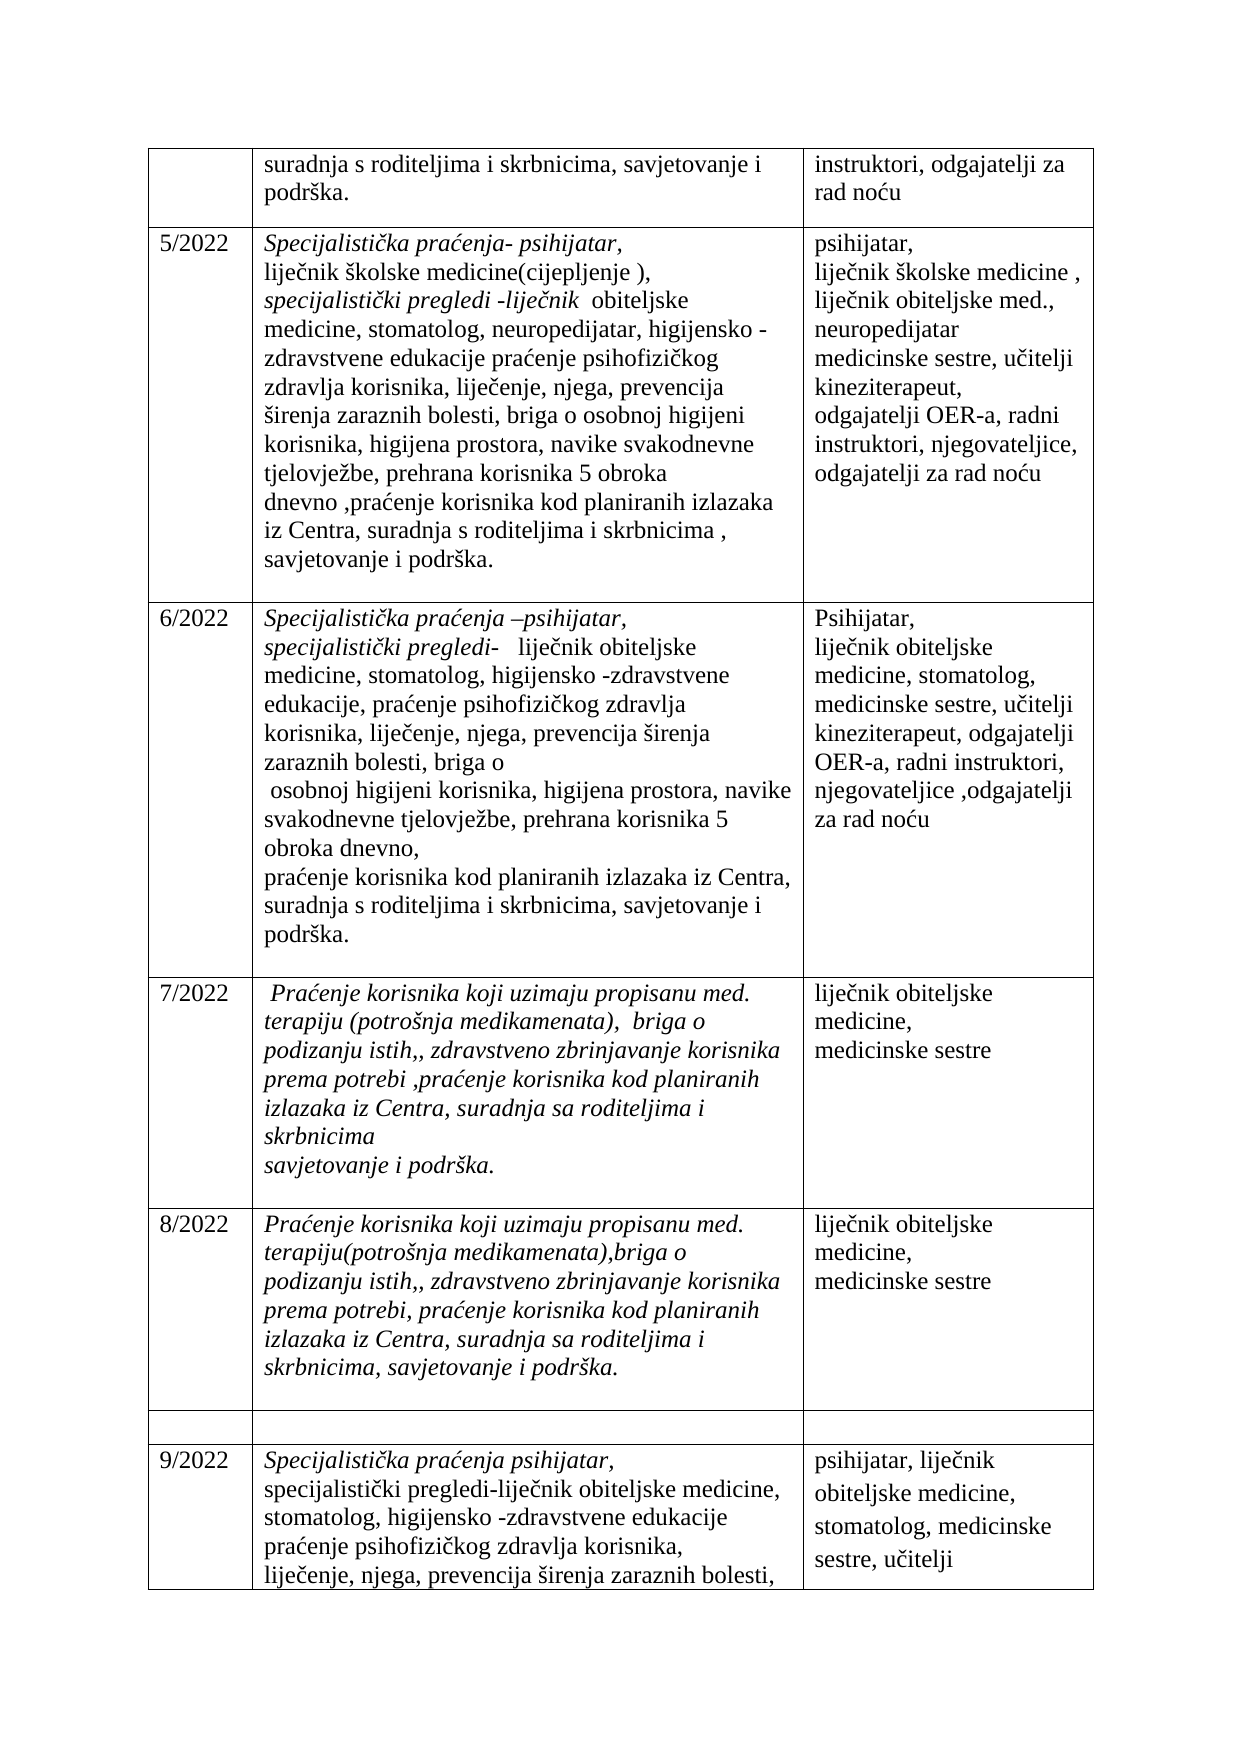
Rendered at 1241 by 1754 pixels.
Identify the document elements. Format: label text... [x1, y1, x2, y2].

table_cell instruktori, odgajatelji za rad noću [804, 149, 1093, 227]
table_cell 6/2022 [149, 603, 252, 977]
table_cell liječnik obiteljske medicine, medicinske sestre [804, 1209, 1093, 1410]
table_cell psihijatar, liječnik obiteljske medicine, stomatolog, medicinske sestre, učitelji [804, 1445, 1093, 1589]
table_cell [804, 1411, 1093, 1444]
table_cell 5/2022 [149, 228, 252, 602]
table_cell 8/2022 [149, 1209, 252, 1410]
table_cell liječnik obiteljske medicine, medicinske sestre [804, 978, 1093, 1208]
table_cell [149, 1411, 252, 1444]
table_cell [253, 1411, 803, 1444]
table_cell Praćenje korisnika koji uzimaju propisanu med. terapiju(potrošnja medikamenata),briga o podizanju istih,, zdravstveno zbrinjavanje korisnika prema potrebi, praćenje korisnika kod planiranih izlazaka iz Centra, suradnja sa roditeljima i skrbnicima, savjetovanje i podrška. [253, 1209, 803, 1410]
table_cell psihijatar, liječnik školske medicine , liječnik obiteljske med., neuropedijatar medicinske sestre, učitelji kineziterapeut, odgajatelji OER-a, radni instruktori, njegovateljice, odgajatelji za rad noću [804, 228, 1093, 602]
table_cell [149, 149, 252, 227]
table_cell 9/2022 [149, 1445, 252, 1589]
table_cell suradnja s roditeljima i skrbnicima, savjetovanje i podrška. [253, 149, 803, 227]
table_cell Psihijatar, liječnik obiteljske medicine, stomatolog, medicinske sestre, učitelji kineziterapeut, odgajatelji OER-a, radni instruktori, njegovateljice ,odgajatelji za rad noću [804, 603, 1093, 977]
table_cell Praćenje korisnika koji uzimaju propisanu med. terapiju (potrošnja medikamenata), briga o podizanju istih,, zdravstveno zbrinjavanje korisnika prema potrebi ,praćenje korisnika kod planiranih izlazaka iz Centra, suradnja sa roditeljima i skrbnicima savjetovanje i podrška. [253, 978, 803, 1208]
table_cell 7/2022 [149, 978, 252, 1208]
table_cell Specijalistička praćenja psihijatar, specijalistički pregledi-liječnik obiteljske medicine, stomatolog, higijensko -zdravstvene edukacije praćenje psihofizičkog zdravlja korisnika, liječenje, njega, prevencija širenja zaraznih bolesti, [253, 1445, 803, 1589]
table_cell Specijalistička praćenja- psihijatar, liječnik školske medicine(cijepljenje ), specijalistički pregledi -liječnik obiteljske medicine, stomatolog, neuropedijatar, higijensko -zdravstvene edukacije praćenje psihofizičkog zdravlja korisnika, liječenje, njega, prevencija širenja zaraznih bolesti, briga o osobnoj higijeni korisnika, higijena prostora, navike svakodnevne tjelovježbe, prehrana korisnika 5 obroka dnevno ,praćenje korisnika kod planiranih izlazaka iz Centra, suradnja s roditeljima i skrbnicima , savjetovanje i podrška. [253, 228, 803, 602]
table_cell Specijalistička praćenja –psihijatar, specijalistički pregledi- liječnik obiteljske medicine, stomatolog, higijensko -zdravstvene edukacije, praćenje psihofizičkog zdravlja korisnika, liječenje, njega, prevencija širenja zaraznih bolesti, briga o osobnoj higijeni korisnika, higijena prostora, navike svakodnevne tjelovježbe, prehrana korisnika 5 obroka dnevno, praćenje korisnika kod planiranih izlazaka iz Centra, suradnja s roditeljima i skrbnicima, savjetovanje i podrška. [253, 603, 803, 977]
